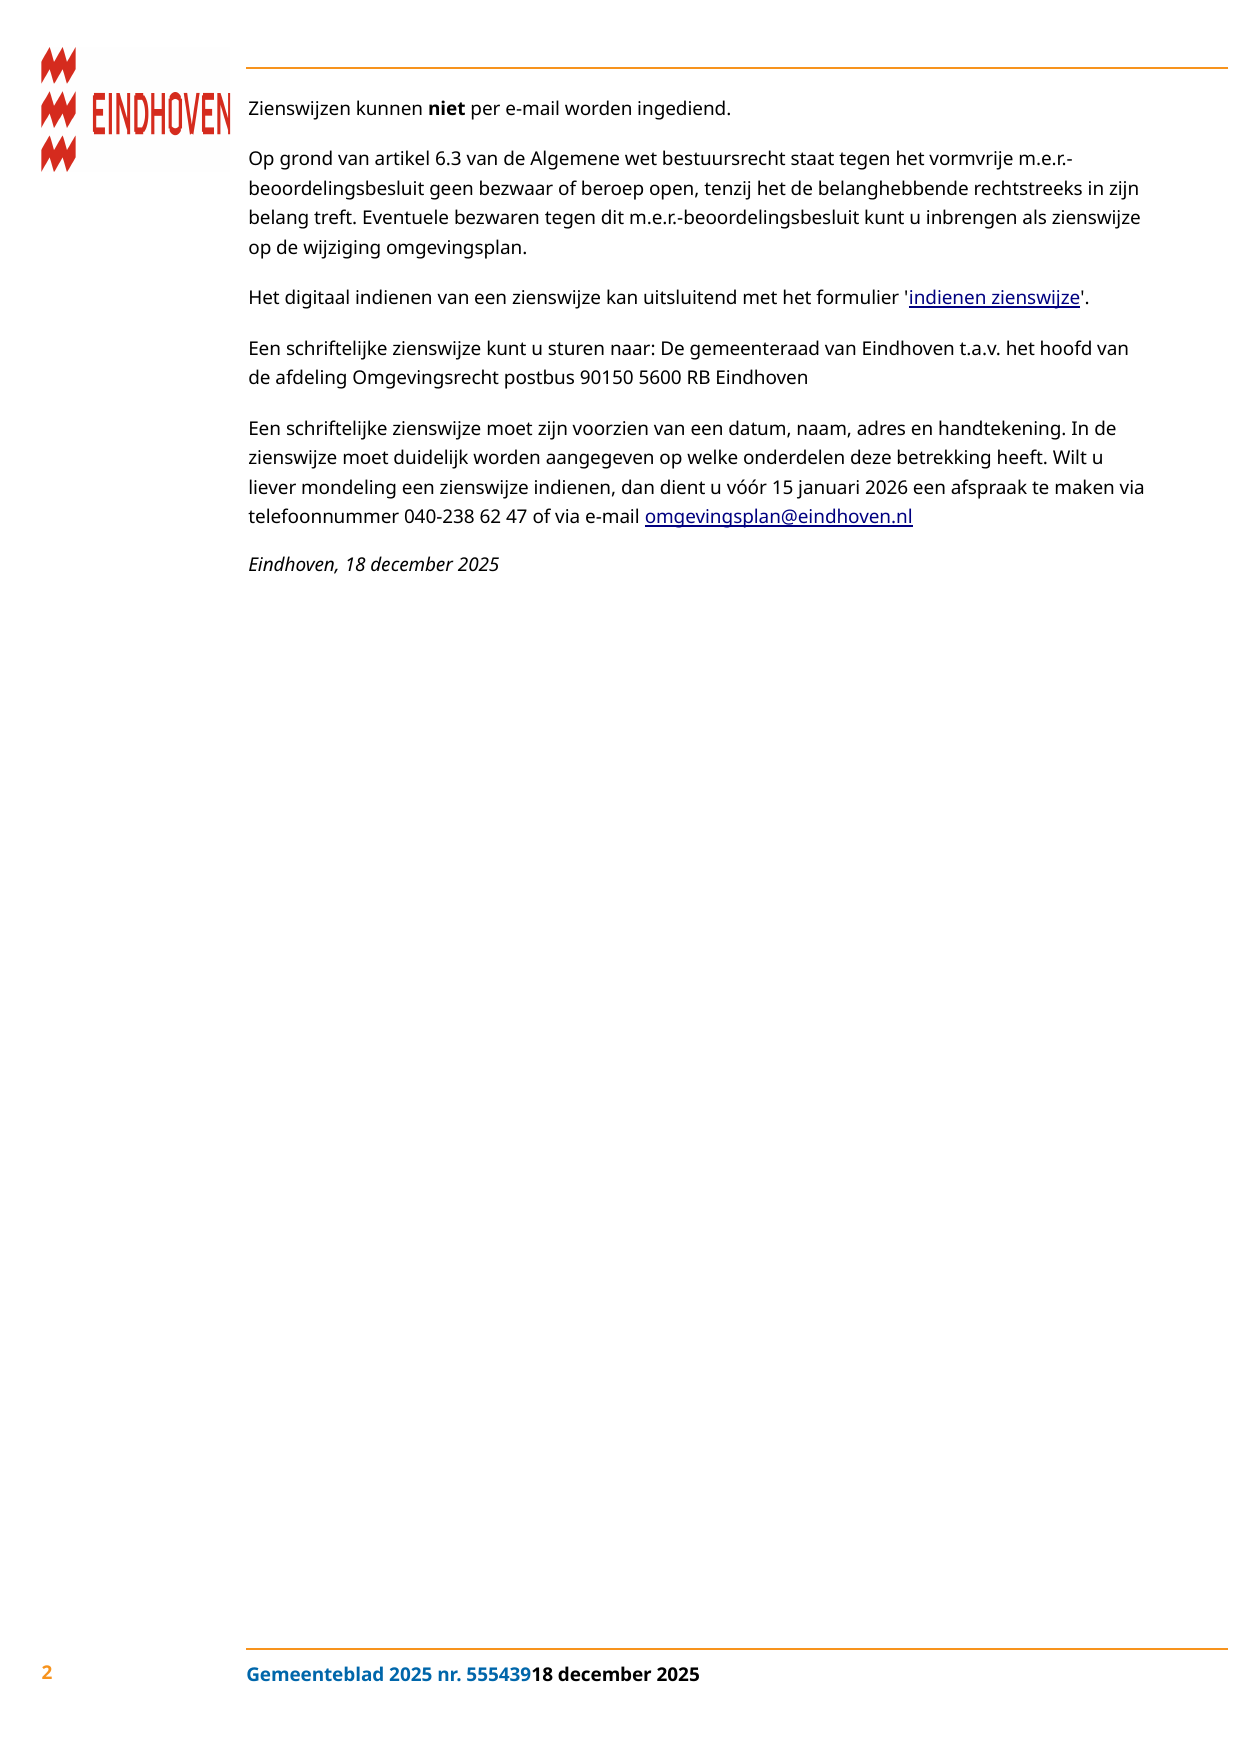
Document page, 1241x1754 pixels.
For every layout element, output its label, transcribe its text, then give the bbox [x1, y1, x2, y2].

text Zienswijzen kunnen niet per e-mail worden ingediend. [248, 95, 1152, 121]
text Eindhoven, 18 december 2025 [248, 551, 1152, 577]
picture [41, 47, 231, 172]
text Het digitaal indienen van een zienswijze kan uitsluitend met het formulier 'indienen zienswijze'. [248, 284, 1152, 310]
text Een schriftelijke zienswijze moet zijn voorzien van een datum, naam, adres en handtekening. In de zienswijze moet duidelijk worden aangegeven op welke onderdelen deze betrekking heeft. Wilt u liever mondeling een zienswijze indienen, dan dient u vóór 15 januari 2026 een afspraak te maken via telefoonnummer 040-238 62 47 of via e-mail omgevingsplan@eindhoven.nl [248, 415, 1152, 529]
text Een schriftelijke zienswijze kunt u sturen naar: De gemeenteraad van Eindhoven t.a.v. het hoofd van de afdeling Omgevingsrecht postbus 90150 5600 RB Eindhoven [248, 335, 1152, 390]
text Op grond van artikel 6.3 van de Algemene wet bestuursrecht staat tegen het vormvrije m.e.r.-beoordelingsbesluit geen bezwaar of beroep open, tenzij het de belanghebbende rechtstreeks in zijn belang treft. Eventuele bezwaren tegen dit m.e.r.-beoordelingsbesluit kunt u inbrengen als zienswijze op de wijziging omgevingsplan. [248, 145, 1152, 260]
